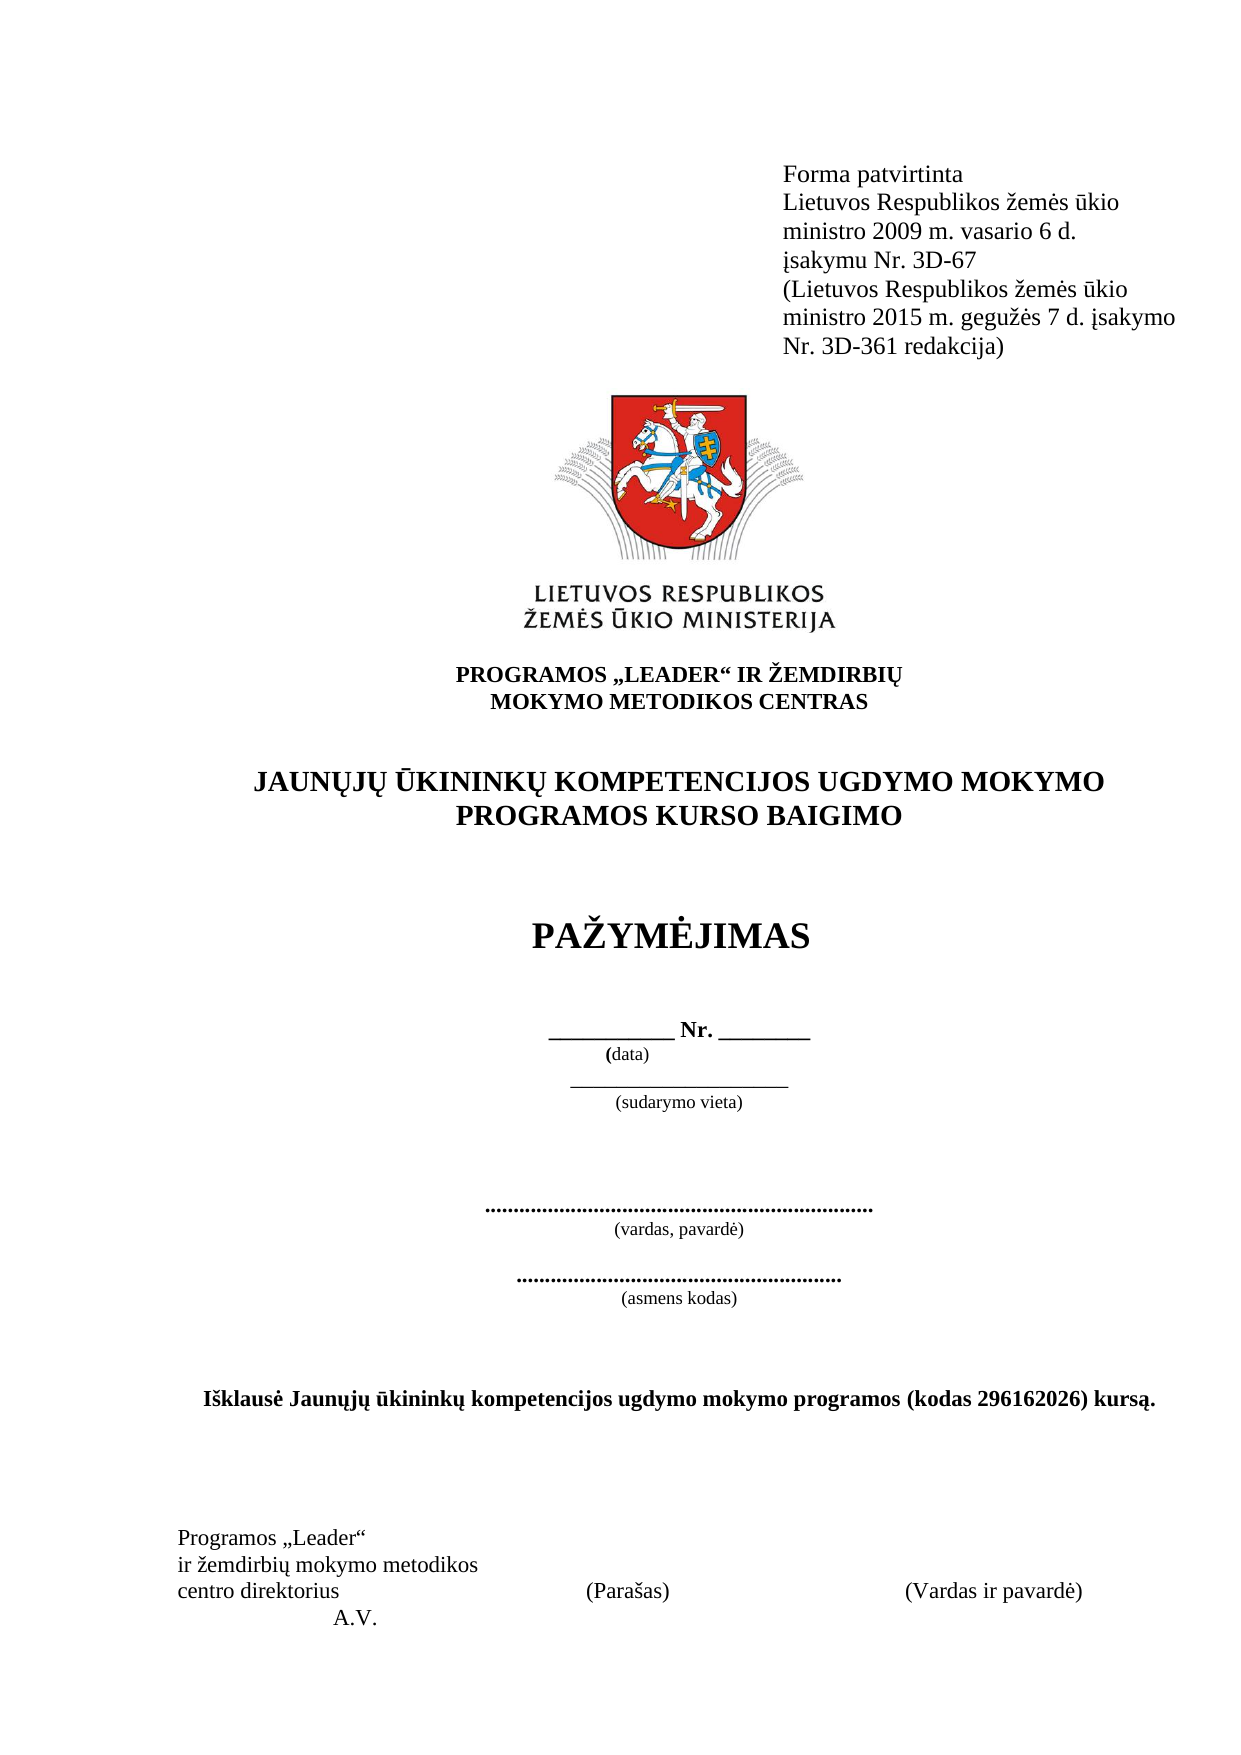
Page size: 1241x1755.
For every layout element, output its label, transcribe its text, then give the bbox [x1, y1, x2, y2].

text (asmens kodas) [177, 1287, 1181, 1309]
text Programos „LEADER“ IR Žemdirbių [177, 661, 1181, 688]
text (data) [552, 1043, 1181, 1064]
text (sudarymo vieta) [177, 1091, 1181, 1112]
text (vardas, pavardė) [177, 1218, 1181, 1239]
text centro direktorius (Parašas) (Vardas ir pavardė) [177, 1577, 1181, 1603]
text ___________________ [177, 1064, 1181, 1091]
text Lietuvos Respublikos žemės ūkio [783, 187, 1181, 216]
text ministro 2009 m. vasario 6 d. [783, 216, 1181, 245]
text Mokymo MetodiKos Centras [177, 688, 1181, 714]
text įsakymu Nr. 3D-67 [783, 245, 1181, 274]
text ir žemdirbių mokymo metodikos [177, 1551, 1181, 1577]
text Programos „Leader“ [177, 1524, 1181, 1551]
text ___________ Nr. ________ [177, 1016, 1181, 1043]
text Forma patvirtinta [783, 159, 1181, 187]
text ......................................................... [177, 1261, 1181, 1287]
text Išklausė Jaunųjų ūkininkų kompetencijos ugdymo mokymo programos (kodas 296162026) kursą. [177, 1385, 1181, 1412]
text PAŽYMĖJIMAS [477, 913, 1181, 956]
text A.V. [177, 1603, 1181, 1630]
text (Lietuvos Respublikos žemės ūkio ministro 2015 m. gegužės 7 d. įsakymo Nr. 3D-361 redakcija) [783, 274, 1181, 360]
text JAUNŲJŲ ŪKININKŲ KOMPETENCIJOS UGDYMO MOKYMO PROGRAMOS KURSO BAIGIMO [177, 764, 1181, 832]
text .................................................................... [177, 1191, 1181, 1218]
